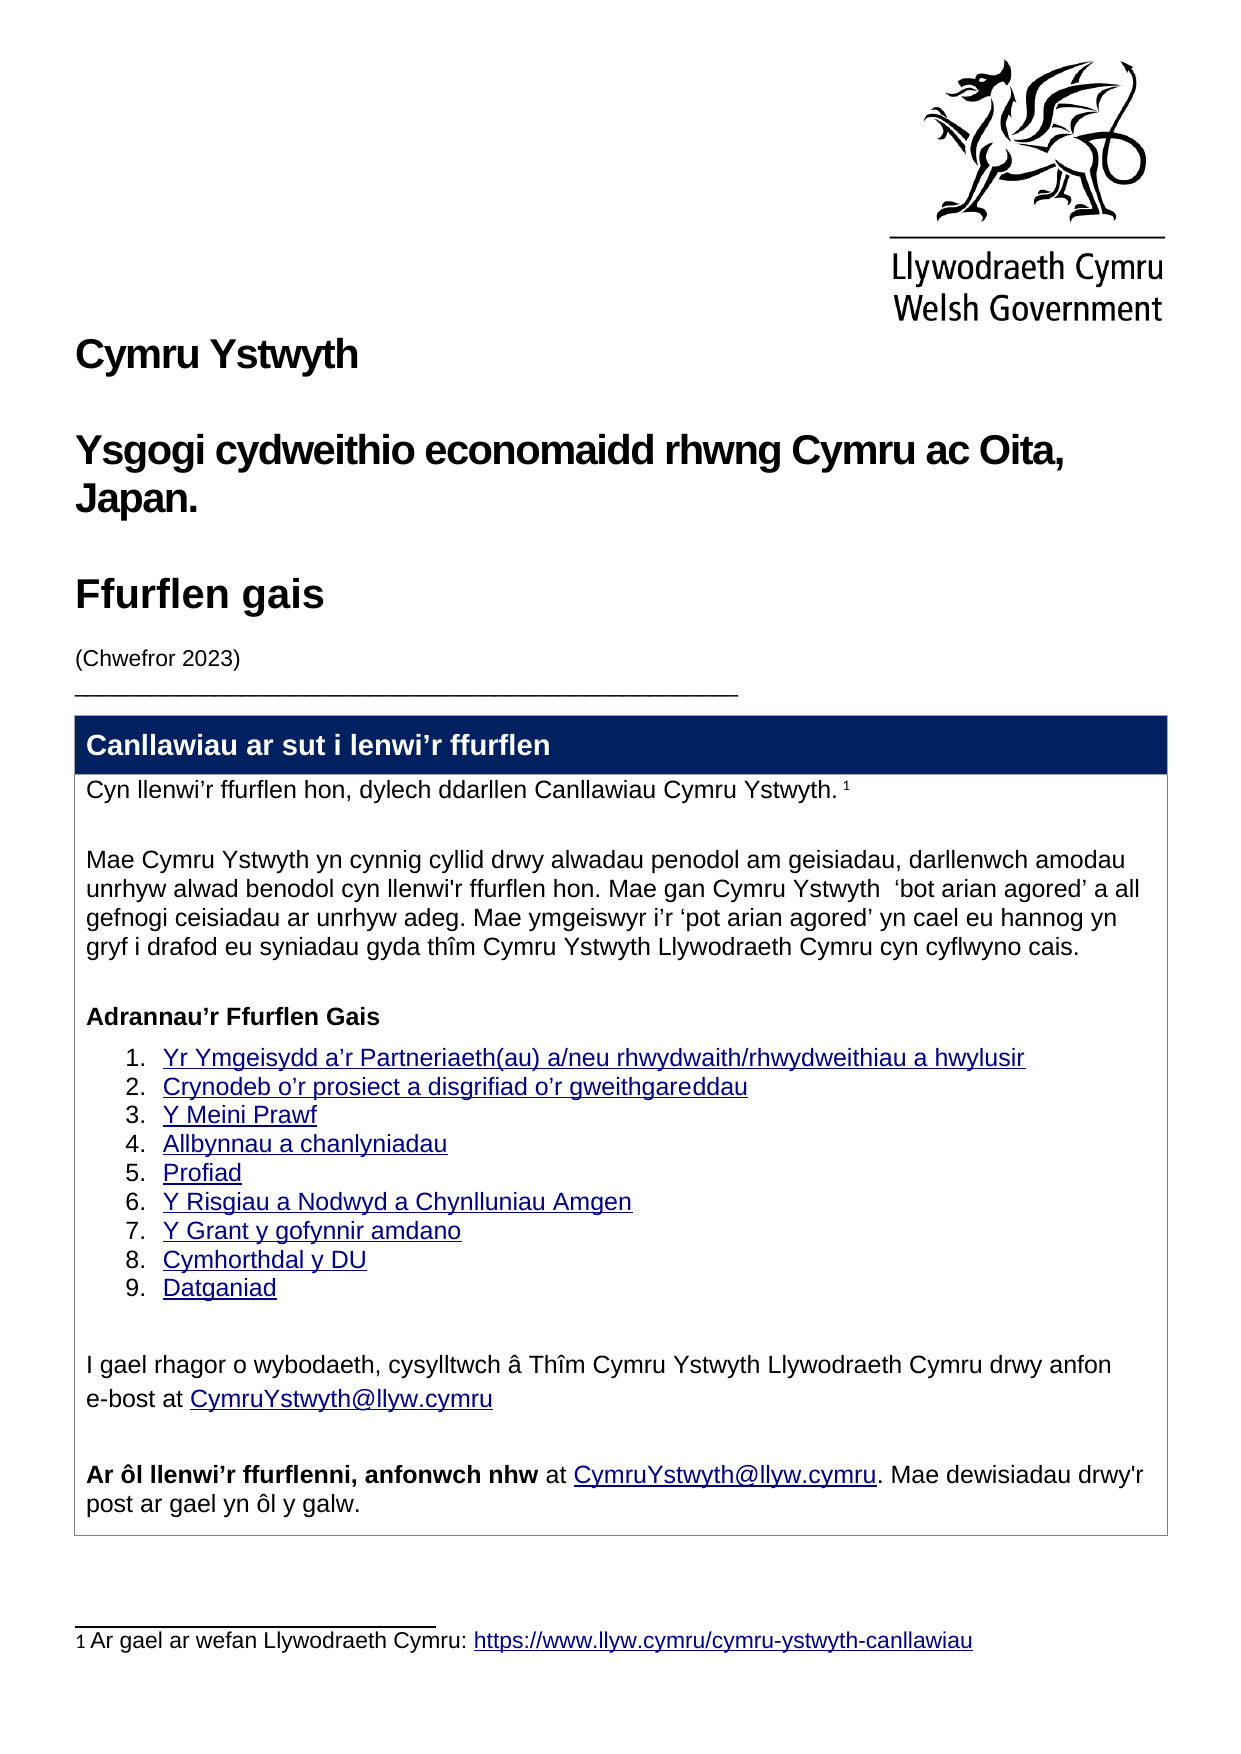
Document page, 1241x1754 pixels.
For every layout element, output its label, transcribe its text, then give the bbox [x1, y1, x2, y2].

table_header Canllawiau ar sut i lenwi’r ffurflen [75, 716, 1167, 774]
text Ysgogi cydweithio economaidd rhwng Cymru ac Oita, Japan. [75, 425, 1165, 521]
text Cymru Ystwyth [75, 329, 1165, 377]
text (Chwefror 2023) [75, 645, 1165, 671]
text ____________________________________________________ [75, 671, 1165, 698]
table_cell Cyn llenwi’r ffurflen hon, dylech ddarllen Canllawiau Cymru Ystwyth. Mae Cymru Ystwyth yn cynnig cyllid drwy alwadau penodol am geisiadau, darllenwch amodau unrhyw alwad benodol cyn llenwi'r ffurflen hon. Mae gan Cymru Ystwyth ‘bot arian agored’ a all gefnogi ceisiadau ar unrhyw adeg. Mae ymgeiswyr i’r ‘pot arian agored’ yn cael eu hannog yn gryf i drafod eu syniadau gyda thîm Cymru Ystwyth Llywodraeth Cymru cyn cyflwyno cais. Adrannau’r Ffurflen Gais Yr Ymgeisydd a’r Partneriaeth(au) a/neu rhwydwaith/rhwydweithiau a hwylusir Crynodeb o’r prosiect a disgrifiad o’r gweithgareddau Y Meini Prawf Allbynnau a chanlyniadau Profiad Y Risgiau a Nodwyd a Chynlluniau Amgen Y Grant y gofynnir amdano Cymhorthdal y DU Datganiad I gael rhagor o wybodaeth, cysylltwch â Thîm Cymru Ystwyth Llywodraeth Cymru drwy anfon e-bost at CymruYstwyth@llyw.cymru Ar ôl llenwi’r ffurflenni, anfonwch nhw at CymruYstwyth@llyw.cymru. Mae dewisiadau drwy'r post ar gael yn ôl y galw. [75, 775, 1167, 1534]
text Ffurflen gais [75, 569, 1165, 617]
